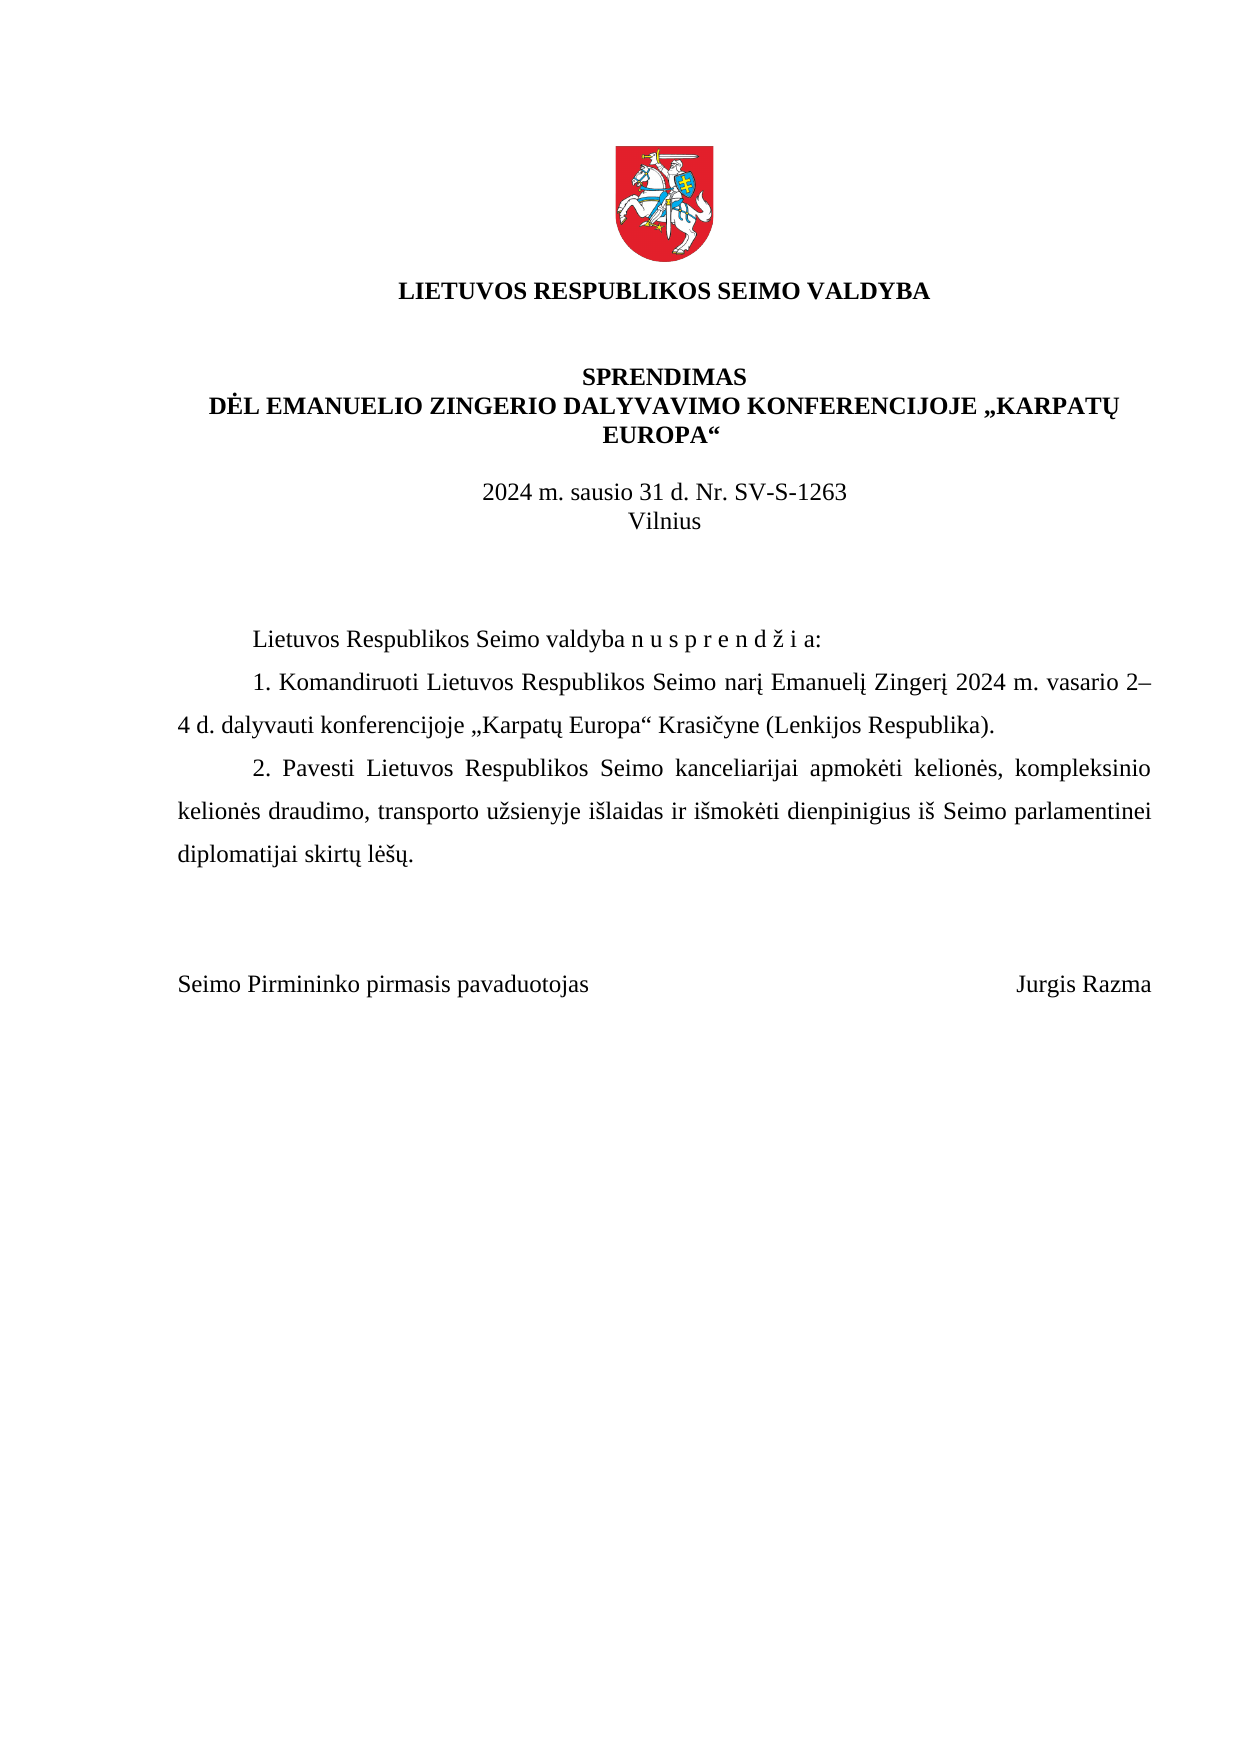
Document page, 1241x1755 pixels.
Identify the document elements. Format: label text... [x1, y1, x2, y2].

text Lietuvos Respublikos Seimo valdyba nusprendžia: [177, 624, 1152, 653]
text Vilnius [177, 506, 1152, 535]
text 2. Pavesti Lietuvos Respublikos Seimo kanceliarijai apmokėti kelionės, kompleksinio kelionės draudimo, transporto užsienyje išlaidas ir išmokėti dienpinigius iš Seimo parlamentinei diplomatijai skirtų lėšų. [177, 753, 1152, 868]
text SPRENDIMAS [177, 362, 1152, 391]
text LIETUVOS RESPUBLIKOS SEIMO VALDYBA [177, 276, 1152, 305]
text 2024 m. sausio 31 d. Nr. SV-S-1263 [177, 477, 1152, 506]
text DĖL EMANUELIO ZINGERIO DALYVAVIMO KONFERENCIJOJE „KARPATŲ EUROPA“ [177, 391, 1152, 448]
text 1. Komandiruoti Lietuvos Respublikos Seimo narį Emanuelį Zingerį 2024 m. vasario 2–4 d. dalyvauti konferencijoje „Karpatų Europa“ Krasičyne (Lenkijos Respublika). [177, 667, 1152, 739]
text Seimo Pirmininko pirmasis pavaduotojas Jurgis Razma [177, 969, 1152, 998]
